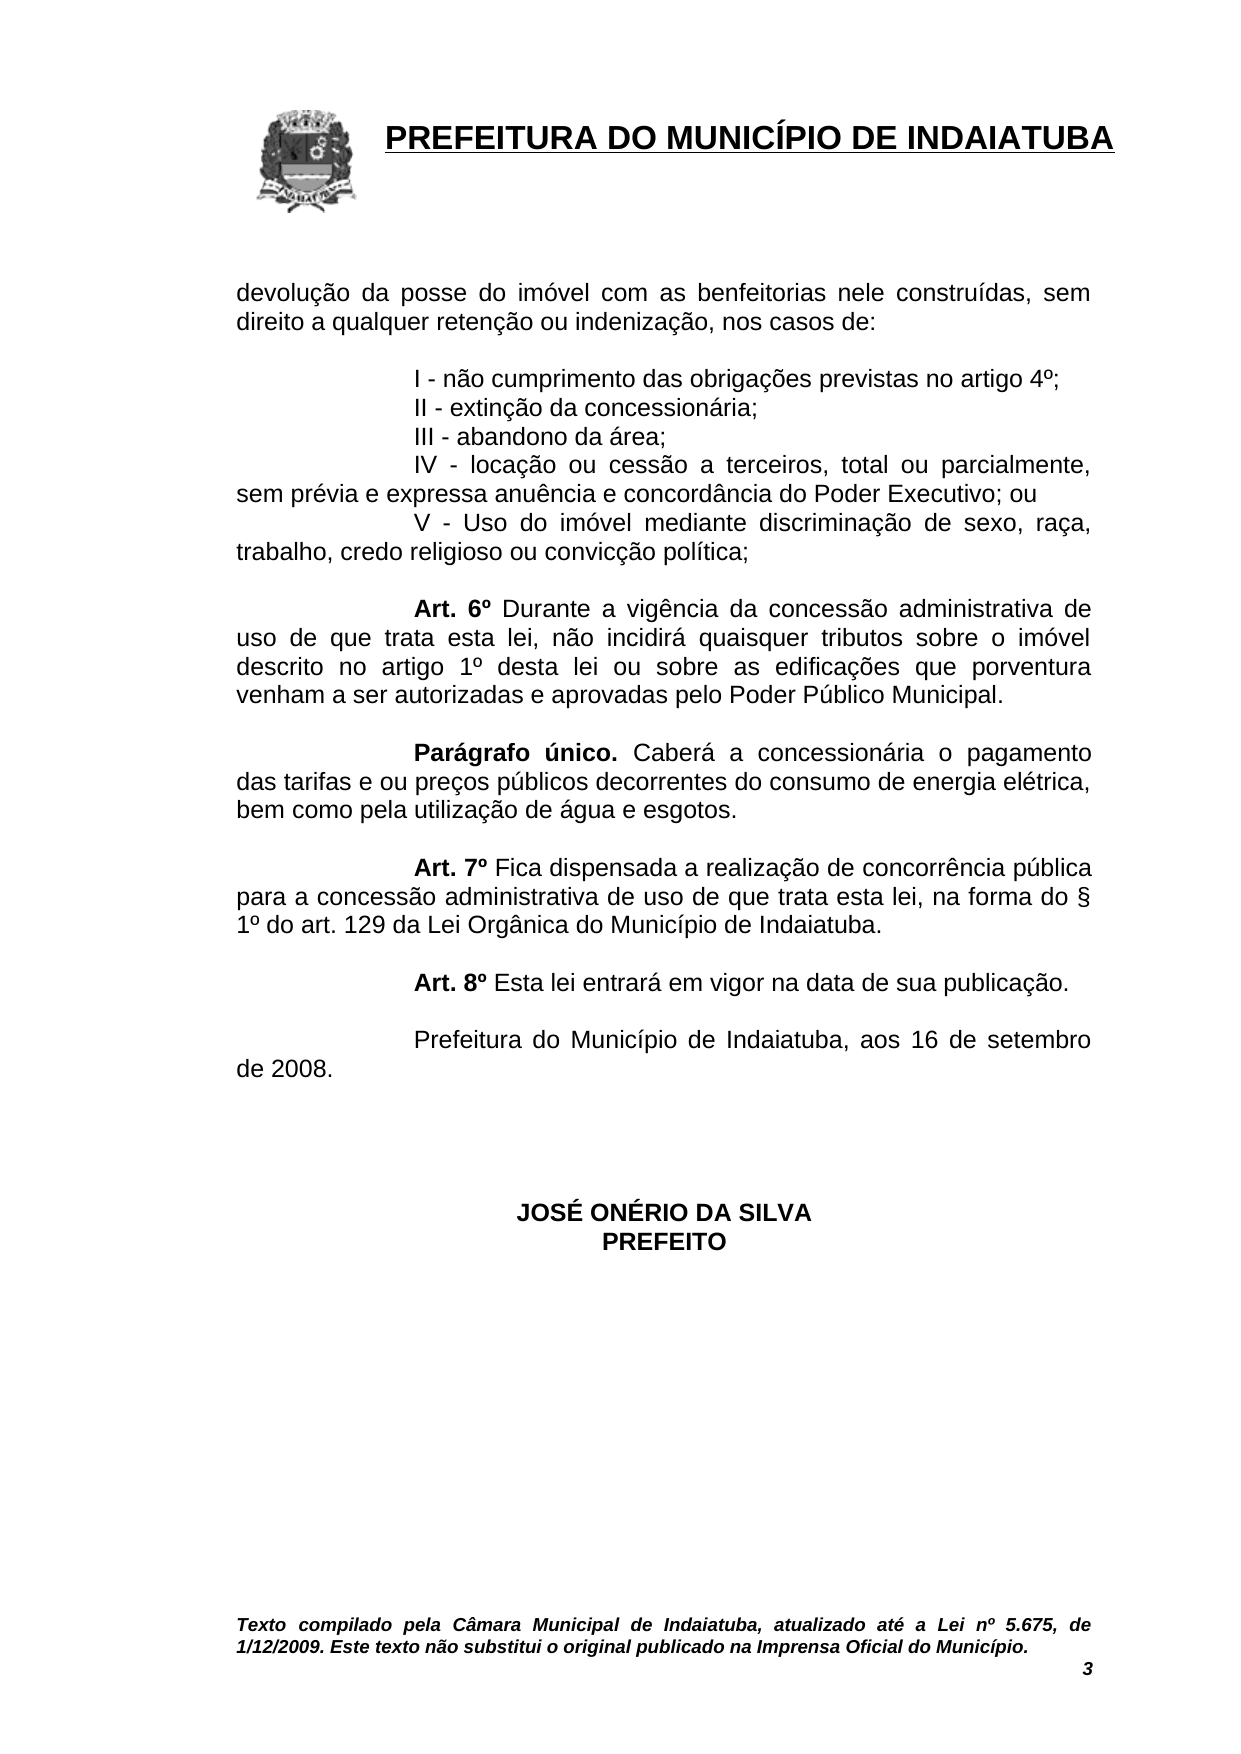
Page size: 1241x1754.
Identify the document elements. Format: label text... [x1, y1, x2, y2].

text Parágrafo único. Caberá a concessionária o pagamento das tarifas e ou preços públicos decorrentes do consumo de energia elétrica, bem como pela utilização de água e esgotos. [236, 738, 1092, 824]
text Prefeitura do Município de Indaiatuba, aos 16 de setembro de 2008. [236, 1025, 1092, 1083]
text II - extinção da concessionária; [236, 393, 1092, 422]
text JOSÉ ONÉRIO DA SILVA [236, 1198, 1092, 1227]
text Art. 8º Esta lei entrará em vigor na data de sua publicação. [236, 968, 1092, 997]
text III - abandono da área; [236, 422, 1092, 450]
text Art. 7º Fica dispensada a realização de concorrência pública para a concessão administrativa de uso de que trata esta lei, na forma do § 1º do art. 129 da Lei Orgânica do Município de Indaiatuba. [236, 853, 1092, 939]
text PREFEITO [236, 1227, 1092, 1255]
text Art. 6º Durante a vigência da concessão administrativa de uso de que trata esta lei, não incidirá quaisquer tributos sobre o imóvel descrito no artigo 1º desta lei ou sobre as edificações que porventura venham a ser autorizadas e aprovadas pelo Poder Público Municipal. [236, 594, 1092, 709]
text IV - locação ou cessão a terceiros, total ou parcialmente, sem prévia e expressa anuência e concordância do Poder Executivo; ou [236, 450, 1092, 508]
text I - não cumprimento das obrigações previstas no artigo 4º; [236, 364, 1092, 393]
text devolução da posse do imóvel com as benfeitorias nele construídas, sem direito a qualquer retenção ou indenização, nos casos de: [236, 278, 1092, 335]
text V - Uso do imóvel mediante discriminação de sexo, raça, trabalho, credo religioso ou convicção política; [236, 508, 1092, 565]
